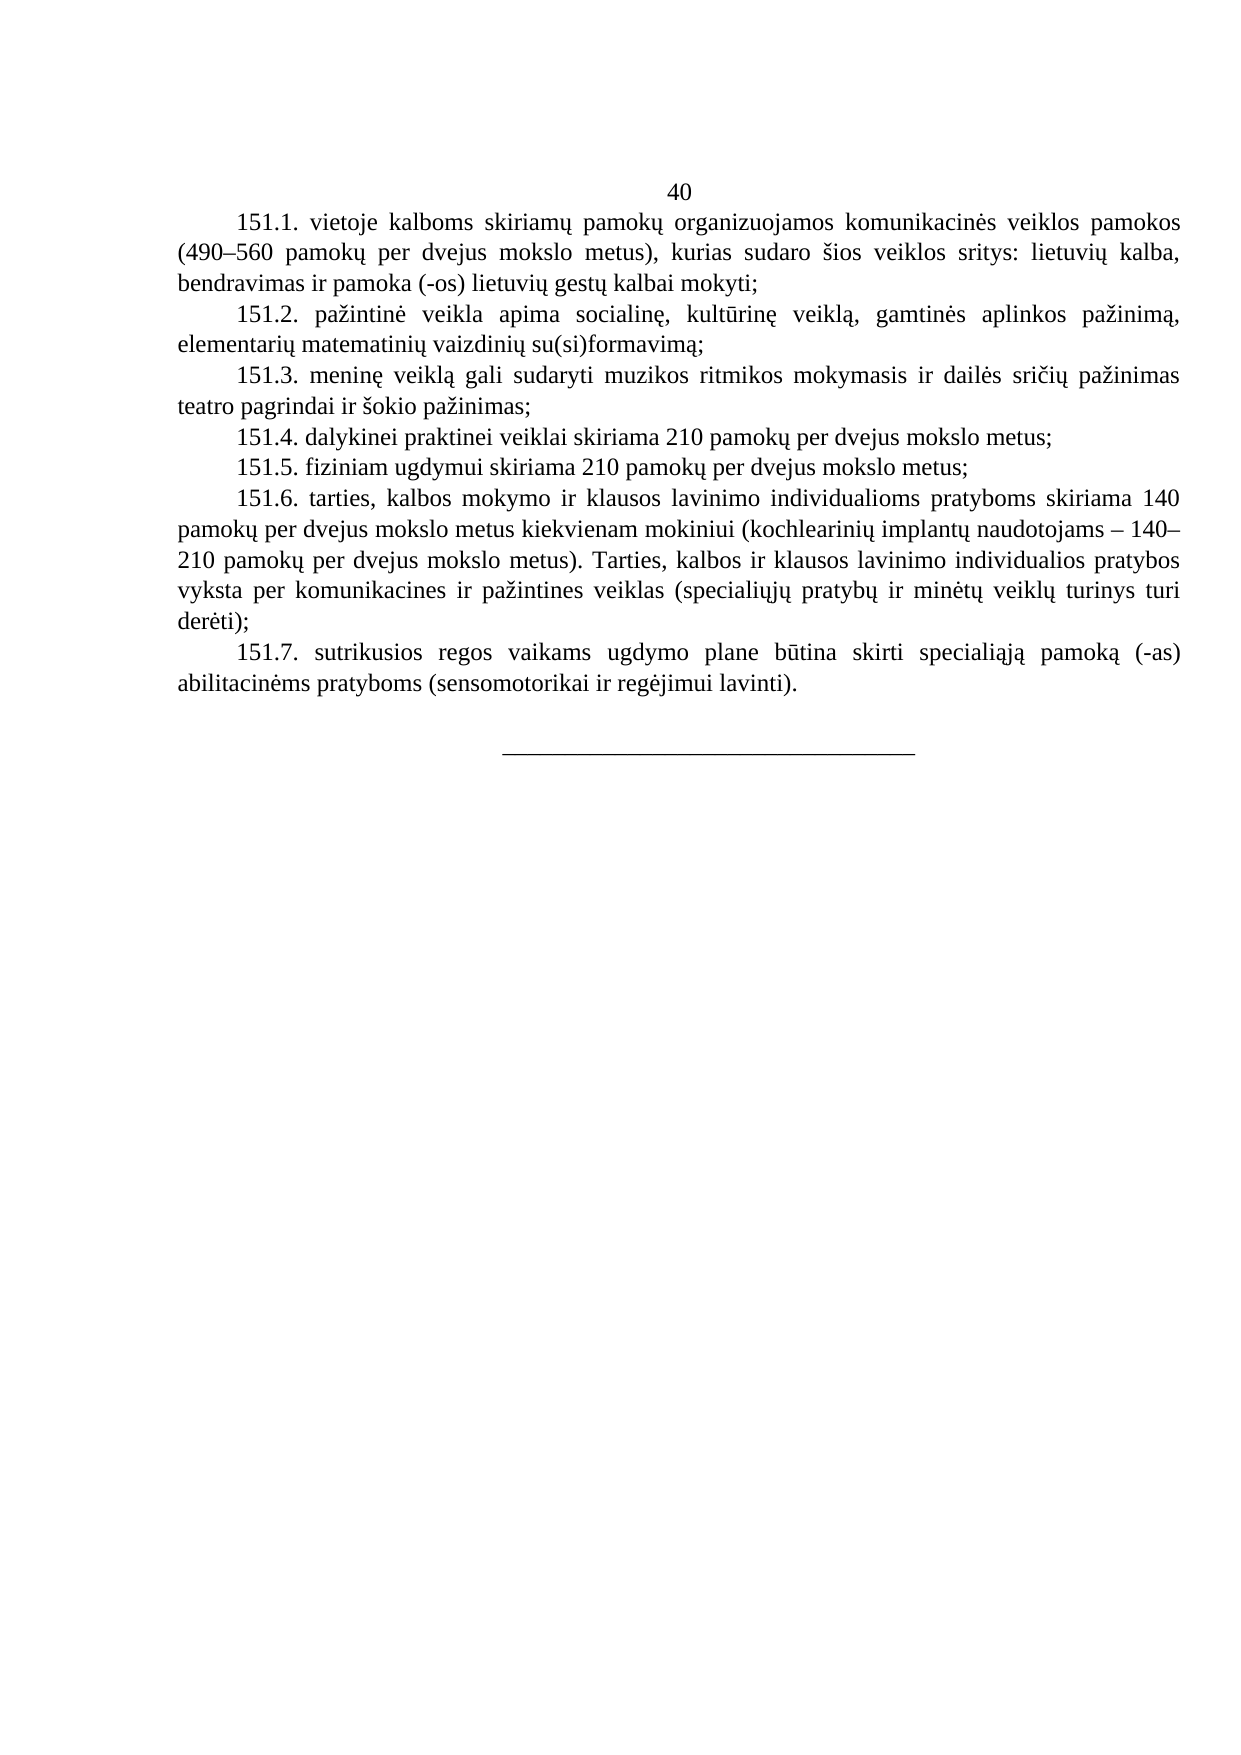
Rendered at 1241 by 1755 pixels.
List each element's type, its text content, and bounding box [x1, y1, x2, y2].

text 151.1. vietoje kalboms skiriamų pamokų organizuojamos komunikacinės veiklos pamokos (490–560 pamokų per dvejus mokslo metus), kurias sudaro šios veiklos sritys: lietuvių kalba, bendravimas ir pamoka (-os) lietuvių gestų kalbai mokyti; [177, 207, 1181, 297]
text 151.7. sutrikusios regos vaikams ugdymo plane būtina skirti specialiąją pamoką (-as) abilitacinėms pratyboms (sensomotorikai ir regėjimui lavinti). [177, 637, 1181, 696]
text _________________________________ [177, 729, 1181, 758]
text 151.6. tarties, kalbos mokymo ir klausos lavinimo individualioms pratyboms skiriama 140 pamokų per dvejus mokslo metus kiekvienam mokiniui (kochlearinių implantų naudotojams – 140–210 pamokų per dvejus mokslo metus). Tarties, kalbos ir klausos lavinimo individualios pratybos vyksta per komunikacines ir pažintines veiklas (specialiųjų pratybų ir minėtų veiklų turinys turi derėti); [177, 483, 1181, 635]
text 151.4. dalykinei praktinei veiklai skiriama 210 pamokų per dvejus mokslo metus; [177, 422, 1181, 451]
text 151.2. pažintinė veikla apima socialinę, kultūrinę veiklą, gamtinės aplinkos pažinimą, elementarių matematinių vaizdinių su(si)formavimą; [177, 299, 1181, 358]
text 151.3. meninę veiklą gali sudaryti muzikos ritmikos mokymasis ir dailės sričių pažinimas teatro pagrindai ir šokio pažinimas; [177, 360, 1181, 420]
text 151.5. fiziniam ugdymui skiriama 210 pamokų per dvejus mokslo metus; [177, 452, 1181, 481]
